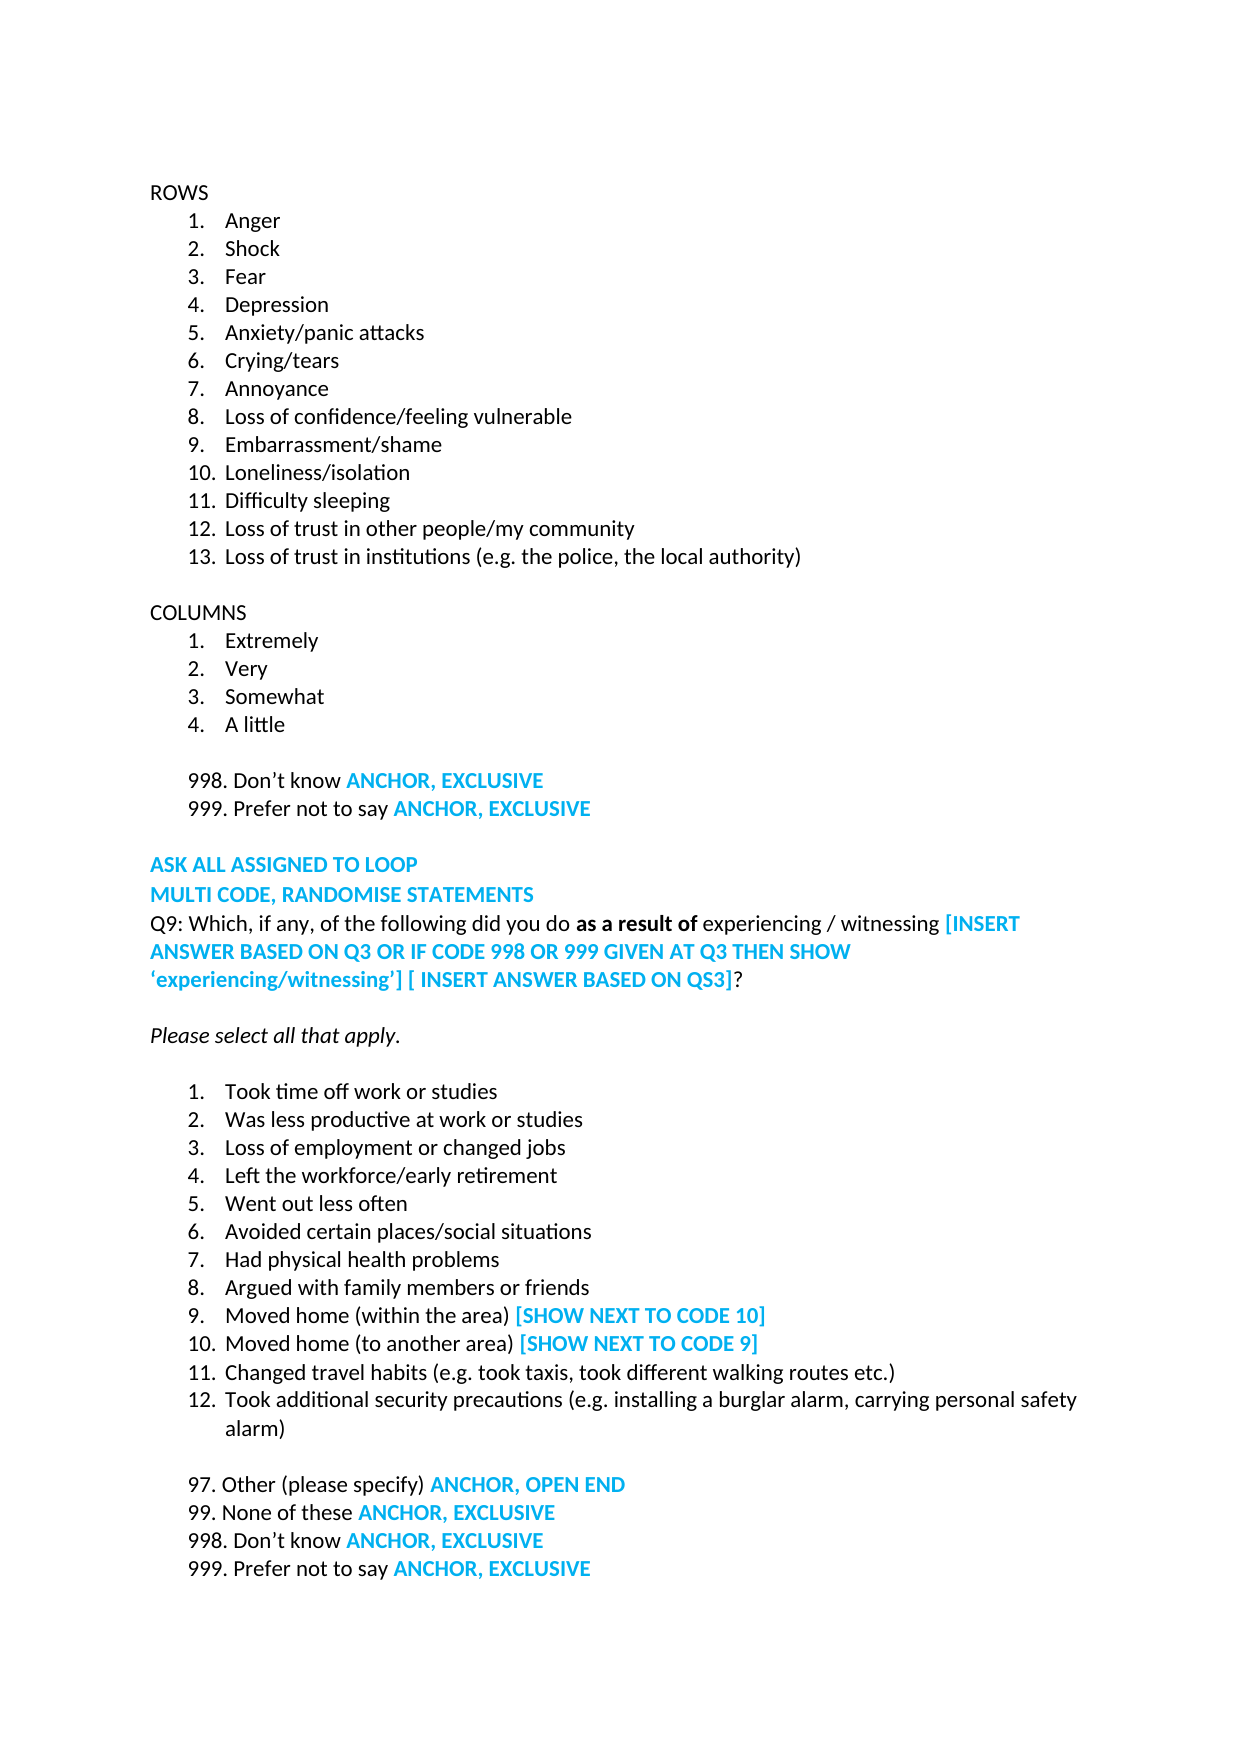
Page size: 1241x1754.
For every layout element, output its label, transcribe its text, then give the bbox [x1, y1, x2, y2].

list Embarrassment/shame [187, 430, 1090, 458]
text Please select all that apply. [150, 1021, 1090, 1049]
list Loss of trust in institutions (e.g. the police, the local authority) [187, 542, 1090, 570]
list Was less productive at work or studies [187, 1105, 1090, 1133]
text 99. None of these ANCHOR, EXCLUSIVE [187, 1498, 1090, 1526]
text ASK ALL ASSIGNED TO LOOP [150, 851, 1090, 878]
list Difficulty sleeping [187, 486, 1090, 514]
text 998. Don’t know ANCHOR, EXCLUSIVE [187, 1526, 1090, 1554]
list Had physical health problems [187, 1246, 1090, 1273]
list Annoyance [187, 374, 1090, 402]
text ROWS [150, 178, 1090, 206]
list Somewhat [187, 682, 1090, 710]
text COLUMNS [150, 598, 1090, 626]
list Moved home (within the area) [SHOW NEXT TO CODE 10] [187, 1302, 1090, 1329]
text 999. Prefer not to say ANCHOR, EXCLUSIVE [150, 794, 1090, 822]
list Very [187, 654, 1090, 682]
list Took time off work or studies [187, 1077, 1090, 1105]
text 97. Other (please specify) ANCHOR, OPEN END [187, 1470, 1090, 1498]
list Loss of trust in other people/my community [187, 514, 1090, 542]
list Took additional security precautions (e.g. installing a burglar alarm, carrying personal safety alarm) [187, 1386, 1090, 1442]
list Argued with family members or friends [187, 1273, 1090, 1302]
list Shock [187, 234, 1090, 262]
list Fear [187, 262, 1090, 290]
list Loss of employment or changed jobs [187, 1133, 1090, 1161]
list Depression [187, 290, 1090, 318]
list Anxiety/panic attacks [187, 318, 1090, 346]
list Extremely [187, 626, 1090, 654]
text MULTI CODE, RANDOMISE STATEMENTS [150, 880, 1090, 908]
text 999. Prefer not to say ANCHOR, EXCLUSIVE [150, 1554, 1090, 1582]
list Crying/tears [187, 346, 1090, 374]
text 998. Don’t know ANCHOR, EXCLUSIVE [150, 766, 1090, 794]
list Left the workforce/early retirement [187, 1161, 1090, 1189]
list Changed travel habits (e.g. took taxis, took different walking routes etc.) [187, 1358, 1090, 1386]
list Went out less often [187, 1189, 1090, 1217]
text Q9: Which, if any, of the following did you do as a result of experiencing / witnessing [INSERT ANSWER BASED ON Q3 OR IF CODE 998 OR 999 GIVEN AT Q3 THEN SHOW ‘experiencing/witnessing’] [ INSERT ANSWER BASED ON QS3]? [150, 909, 1090, 993]
list Anger [187, 206, 1090, 234]
list Loss of confidence/feeling vulnerable [187, 402, 1090, 430]
list Avoided certain places/social situations [187, 1217, 1090, 1246]
list Loneliness/isolation [187, 458, 1090, 486]
list A little [187, 710, 1090, 738]
list Moved home (to another area) [SHOW NEXT TO CODE 9] [187, 1329, 1090, 1358]
